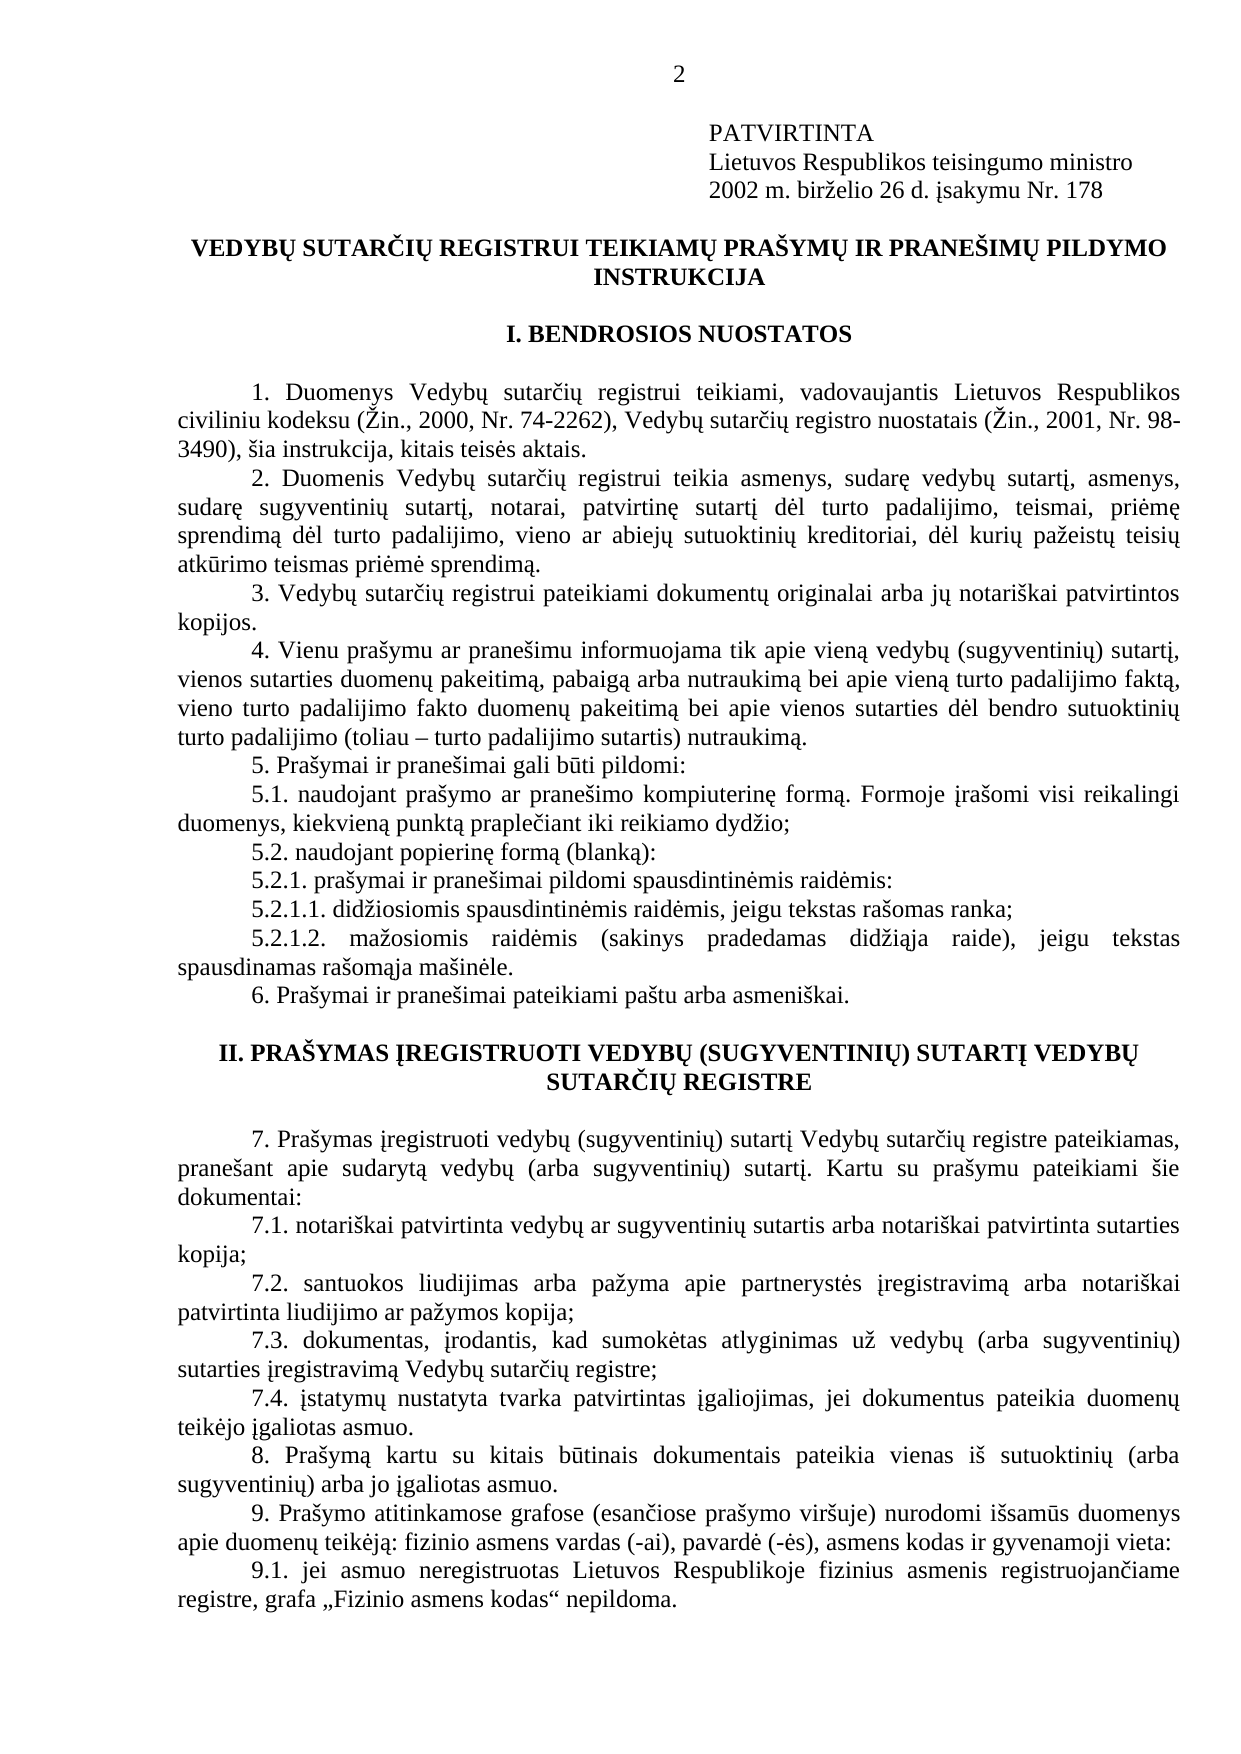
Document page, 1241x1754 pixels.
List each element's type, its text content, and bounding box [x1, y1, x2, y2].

text 7.4. įstatymų nustatyta tvarka patvirtintas įgaliojimas, jei dokumentus pateikia duomenų teikėjo įgaliotas asmuo. [177, 1383, 1181, 1441]
text Vedybų sutarčių registrui teikiamų prašymų ir pranešimų pildymo instrukcija [177, 233, 1181, 291]
text 8. Prašymą kartu su kitais būtinais dokumentais pateikia vienas iš sutuoktinių (arba sugyventinių) arba jo įgaliotas asmuo. [177, 1441, 1181, 1498]
text II. PRAŠYMAS ĮREGISTRUOTI VEDYBŲ (SUGYVENTINIŲ) SUTARTĮ VEDYBŲ SUTARČIŲ REGISTRE [177, 1038, 1181, 1096]
text 7.1. notariškai patvirtinta vedybų ar sugyventinių sutartis arba notariškai patvirtinta sutarties kopija; [177, 1211, 1181, 1268]
text 1. Duomenys Vedybų sutarčių registrui teikiami, vadovaujantis Lietuvos Respublikos civiliniu kodeksu (Žin., 2000, Nr. 74-2262), Vedybų sutarčių registro nuostatais (Žin., 2001, Nr. 98-3490), šia instrukcija, kitais teisės aktais. [177, 377, 1181, 463]
text I. BENDROSIOS NUOSTATOS [177, 319, 1181, 348]
text 5.2.1.2. mažosiomis raidėmis (sakinys pradedamas didžiąja raide), jeigu tekstas spausdinamas rašomąja mašinėle. [177, 923, 1181, 981]
text 5.2. naudojant popierinę formą (blanką): [177, 837, 1181, 866]
text 9.1. jei asmuo neregistruotas Lietuvos Respublikoje fizinius asmenis registruojančiame registre, grafa „Fizinio asmens kodas“ nepildoma. [177, 1556, 1181, 1613]
text PATVIRTINTA [177, 118, 1181, 147]
text 4. Vienu prašymu ar pranešimu informuojama tik apie vieną vedybų (sugyventinių) sutartį, vienos sutarties duomenų pakeitimą, pabaigą arba nutraukimą bei apie vieną turto padalijimo faktą, vieno turto padalijimo fakto duomenų pakeitimą bei apie vienos sutarties dėl bendro sutuoktinių turto padalijimo (toliau – turto padalijimo sutartis) nutraukimą. [177, 636, 1181, 751]
text 7. Prašymas įregistruoti vedybų (sugyventinių) sutartį Vedybų sutarčių registre pateikiamas, pranešant apie sudarytą vedybų (arba sugyventinių) sutartį. Kartu su prašymu pateikiami šie dokumentai: [177, 1124, 1181, 1211]
text 5.2.1. prašymai ir pranešimai pildomi spausdintinėmis raidėmis: [177, 866, 1181, 894]
text 6. Prašymai ir pranešimai pateikiami paštu arba asmeniškai. [177, 981, 1181, 1009]
text 3. Vedybų sutarčių registrui pateikiami dokumentų originalai arba jų notariškai patvirtintos kopijos. [177, 578, 1181, 636]
text 2002 m. birželio 26 d. įsakymu Nr. 178 [177, 176, 1181, 204]
text 7.3. dokumentas, įrodantis, kad sumokėtas atlyginimas už vedybų (arba sugyventinių) sutarties įregistravimą Vedybų sutarčių registre; [177, 1326, 1181, 1383]
text 7.2. santuokos liudijimas arba pažyma apie partnerystės įregistravimą arba notariškai patvirtinta liudijimo ar pažymos kopija; [177, 1268, 1181, 1326]
text 5. Prašymai ir pranešimai gali būti pildomi: [177, 751, 1181, 779]
text Lietuvos Respublikos teisingumo ministro [177, 147, 1181, 176]
text 5.2.1.1. didžiosiomis spausdintinėmis raidėmis, jeigu tekstas rašomas ranka; [177, 894, 1181, 923]
text 2. Duomenis Vedybų sutarčių registrui teikia asmenys, sudarę vedybų sutartį, asmenys, sudarę sugyventinių sutartį, notarai, patvirtinę sutartį dėl turto padalijimo, teismai, priėmę sprendimą dėl turto padalijimo, vieno ar abiejų sutuoktinių kreditoriai, dėl kurių pažeistų teisių atkūrimo teismas priėmė sprendimą. [177, 463, 1181, 578]
text 9. Prašymo atitinkamose grafose (esančiose prašymo viršuje) nurodomi išsamūs duomenys apie duomenų teikėją: fizinio asmens vardas (-ai), pavardė (-ės), asmens kodas ir gyvenamoji vieta: [177, 1498, 1181, 1556]
text 5.1. naudojant prašymo ar pranešimo kompiuterinę formą. Formoje įrašomi visi reikalingi duomenys, kiekvieną punktą praplečiant iki reikiamo dydžio; [177, 779, 1181, 837]
